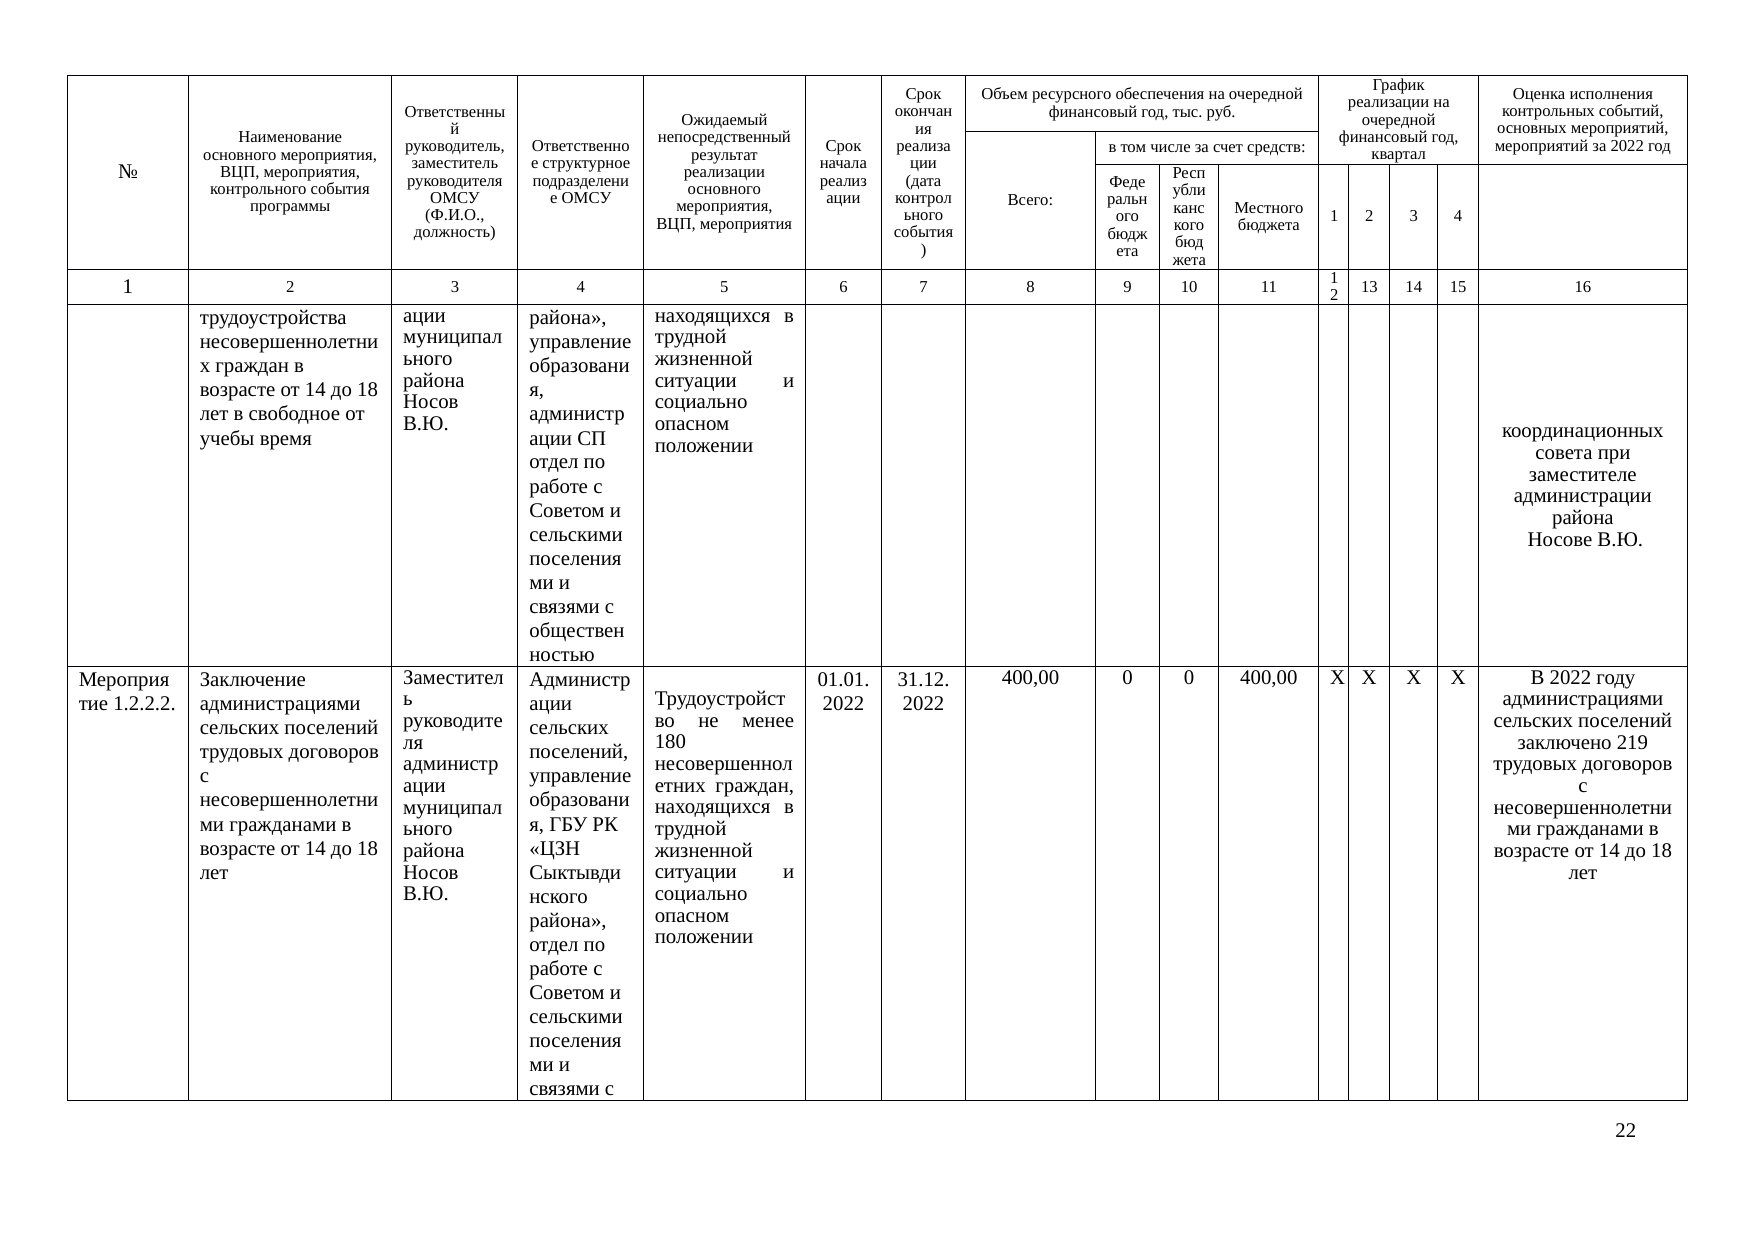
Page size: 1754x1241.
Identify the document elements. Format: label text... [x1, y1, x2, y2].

table_cell 12 [1319, 270, 1348, 304]
table_cell координационных совета при заместителе администрации района Носове В.Ю. [1479, 305, 1687, 666]
table_cell Местного бюджета [1219, 165, 1318, 268]
table_cell 11 [1219, 270, 1318, 304]
table_cell 4 [518, 270, 643, 304]
table_header Ожидаемый непосредственный результат реализации основного мероприятия, ВЦП, мероприятия [644, 76, 805, 268]
table_cell [1479, 165, 1687, 268]
table_cell 1 [68, 270, 188, 304]
table_cell 400,00 [1219, 667, 1318, 1100]
table_cell 400,00 [966, 667, 1095, 1100]
table_cell 1 [1319, 165, 1348, 268]
table_header Наименование основного мероприятия, ВЦП, мероприятия, контрольного события программы [189, 76, 391, 268]
table_cell 01.01.2022 [806, 667, 881, 1100]
table_cell Х [1390, 667, 1437, 1100]
table_header № [68, 76, 188, 268]
table_cell 3 [392, 270, 517, 304]
table_cell Заместитель руководителя администрации муниципального района Носов В.Ю. [392, 667, 517, 1100]
table_cell 15 [1438, 270, 1478, 304]
table_header Срок окончания реализации (дата контрольного события) [882, 76, 965, 268]
table_cell 13 [1349, 270, 1389, 304]
table_cell Республиканского бюджета [1160, 165, 1218, 268]
table_header Объем ресурсного обеспечения на очередной финансовый год, тыс. руб. [966, 76, 1318, 131]
table_header Срок начала реализации [806, 76, 881, 268]
table_header Ответственное структурное подразделение ОМСУ [518, 76, 643, 268]
table_cell 0 [1160, 667, 1218, 1100]
table_cell Мероприятие 1.2.2.2. [68, 667, 188, 1100]
table_cell 31.12.2022 [882, 667, 965, 1100]
table_cell В 2022 году администрациями сельских поселений заключено 219 трудовых договоров с несовершеннолетними гражданами в возрасте от 14 до 18 лет [1479, 667, 1687, 1100]
table_cell 3 [1390, 165, 1437, 268]
table_cell [966, 305, 1095, 666]
table_cell 5 [644, 270, 805, 304]
table_cell 2 [189, 270, 391, 304]
table_cell [1438, 305, 1478, 666]
table_cell 16 [1479, 270, 1687, 304]
table_cell 2 [1349, 165, 1389, 268]
table_cell 8 [966, 270, 1095, 304]
table_cell [806, 305, 881, 666]
table_cell 6 [806, 270, 881, 304]
table_cell трудоустройства несовершеннолетних граждан в возрасте от 14 до 18 лет в свободное от учебы время [189, 305, 391, 666]
table_cell 0 [1096, 667, 1159, 1100]
table_cell Х [1349, 667, 1389, 1100]
table_cell [1390, 305, 1437, 666]
table_cell [882, 305, 965, 666]
table_cell ации муниципального района Носов В.Ю. [392, 305, 517, 666]
table_cell района», управление образования, администрации СП отдел по работе с Советом и сельскими поселениями и связями с общественностью [518, 305, 643, 666]
table_cell Х [1319, 667, 1348, 1100]
table_cell Администрации сельских поселений, управление образования, ГБУ РК «ЦЗН Сыктывдинского района», отдел по работе с Советом и сельскими поселениями и связями с [518, 667, 643, 1100]
table_header Оценка исполнения контрольных событий, основных мероприятий, мероприятий за 2022 год [1479, 76, 1687, 164]
table_cell [1349, 305, 1389, 666]
table_cell [68, 305, 188, 666]
table_cell 9 [1096, 270, 1159, 304]
table_cell 4 [1438, 165, 1478, 268]
table_cell Х [1438, 667, 1478, 1100]
table_cell [1319, 305, 1348, 666]
table_cell находящихся в трудной жизненной ситуации и социально опасном положении [644, 305, 805, 666]
table_cell 7 [882, 270, 965, 304]
table_cell 10 [1160, 270, 1218, 304]
table_cell Трудоустройство не менее 180 несовершеннолетних граждан, находящихся в трудной жизненной ситуации и социально опасном положении [644, 667, 805, 1100]
table_cell Всего: [966, 132, 1095, 268]
table_header График реализации на очередной финансовый год, квартал [1319, 76, 1478, 164]
table_cell [1160, 305, 1218, 666]
table_cell в том числе за счет средств: [1096, 132, 1318, 164]
table_cell [1096, 305, 1159, 666]
table_cell Заключение администрациями сельских поселений трудовых договоров с несовершеннолетними гражданами в возрасте от 14 до 18 лет [189, 667, 391, 1100]
table_header Ответственный руководитель, заместитель руководителя ОМСУ (Ф.И.О., должность) [392, 76, 517, 268]
table_cell 14 [1390, 270, 1437, 304]
table_cell Федерального бюджета [1096, 165, 1159, 268]
table_cell [1219, 305, 1318, 666]
